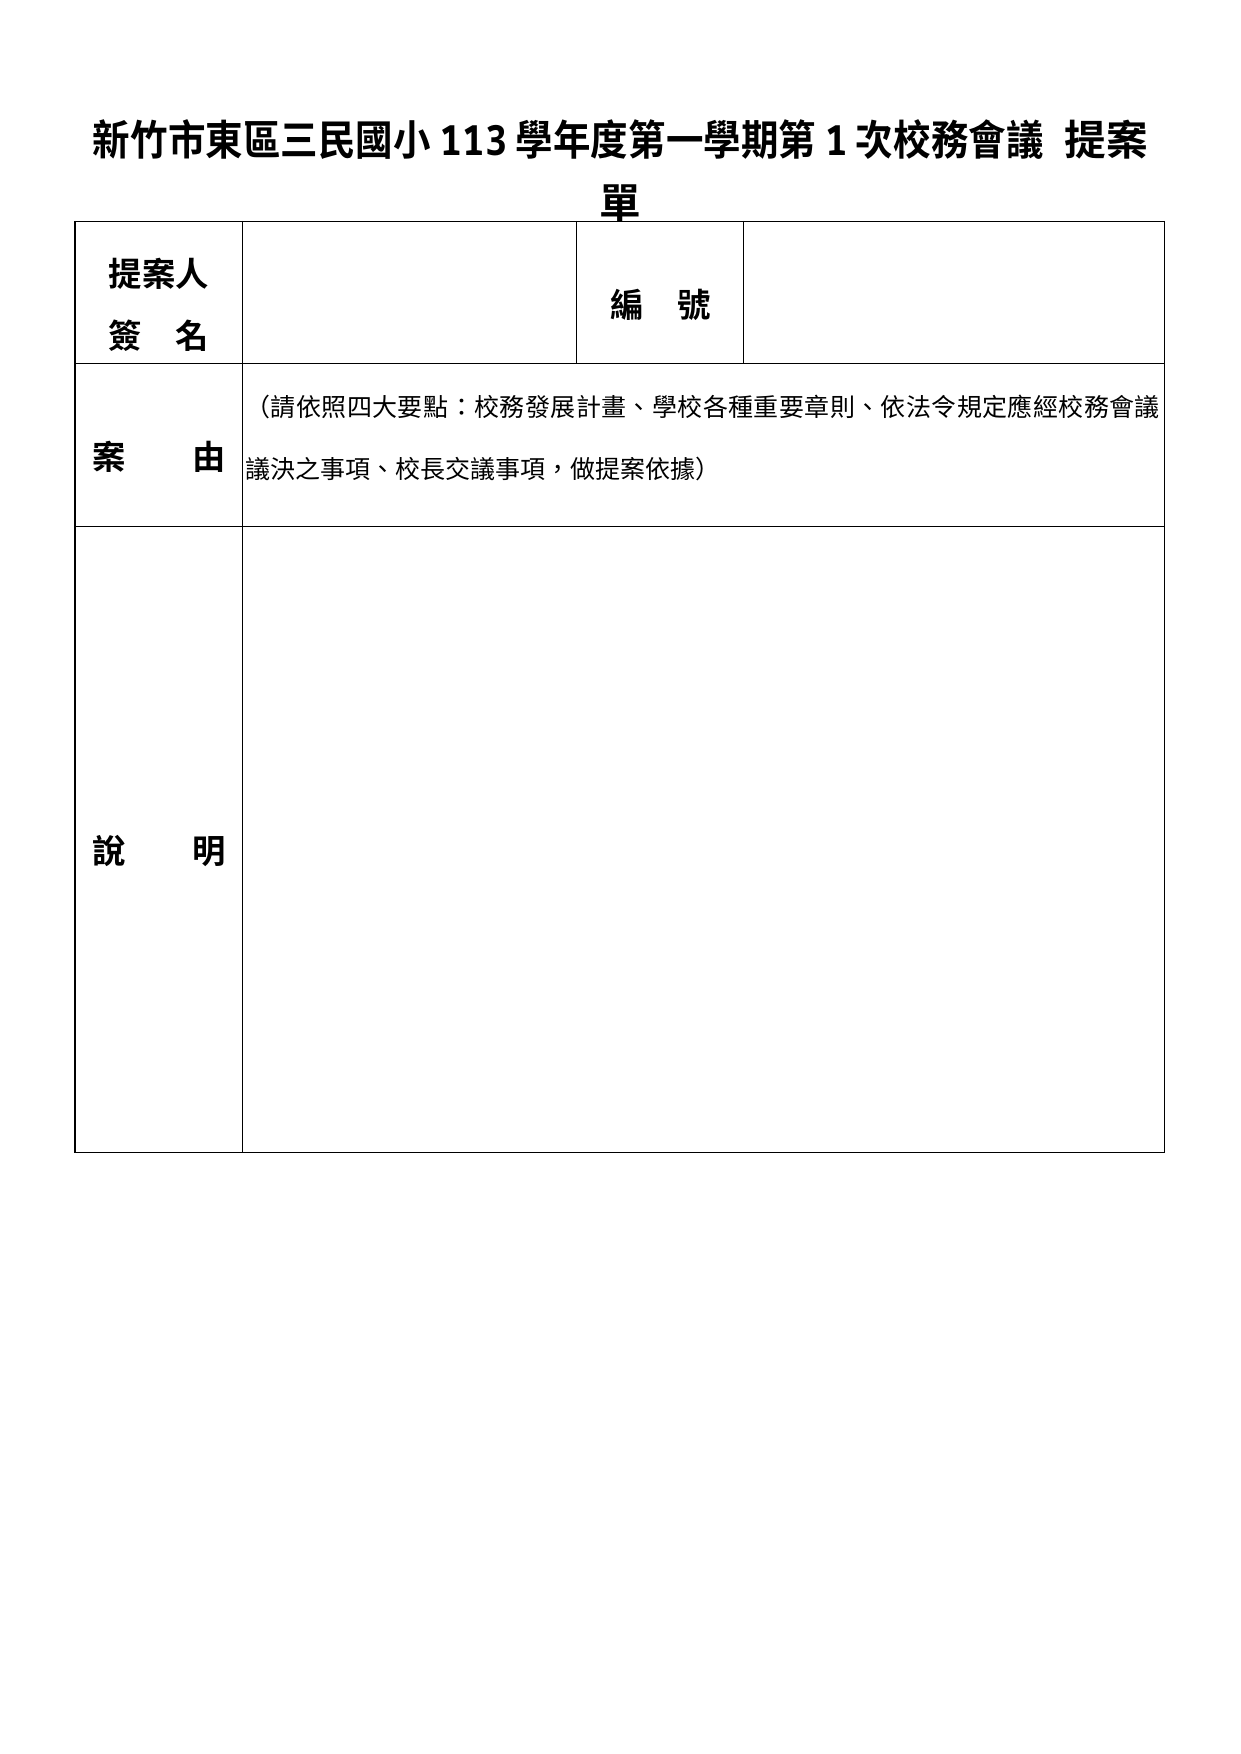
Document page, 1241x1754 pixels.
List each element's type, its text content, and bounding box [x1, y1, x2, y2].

table_cell 案 由 [76, 364, 242, 526]
table_header [744, 222, 1164, 363]
table_header 編 號 [577, 222, 743, 363]
table_cell 說 明 [76, 527, 242, 1152]
text 新竹市東區三民國小113學年度第一學期第1次校務會議 提案單 [75, 96, 1165, 221]
table_cell （請依照四大要點：校務發展計畫、學校各種重要章則、依法令規定應經校務會議議決之事項、校長交議事項，做提案依據） [243, 364, 1164, 526]
table_cell [243, 527, 1164, 1152]
table_header 提案人 簽 名 [76, 222, 242, 363]
table_header [243, 222, 576, 363]
